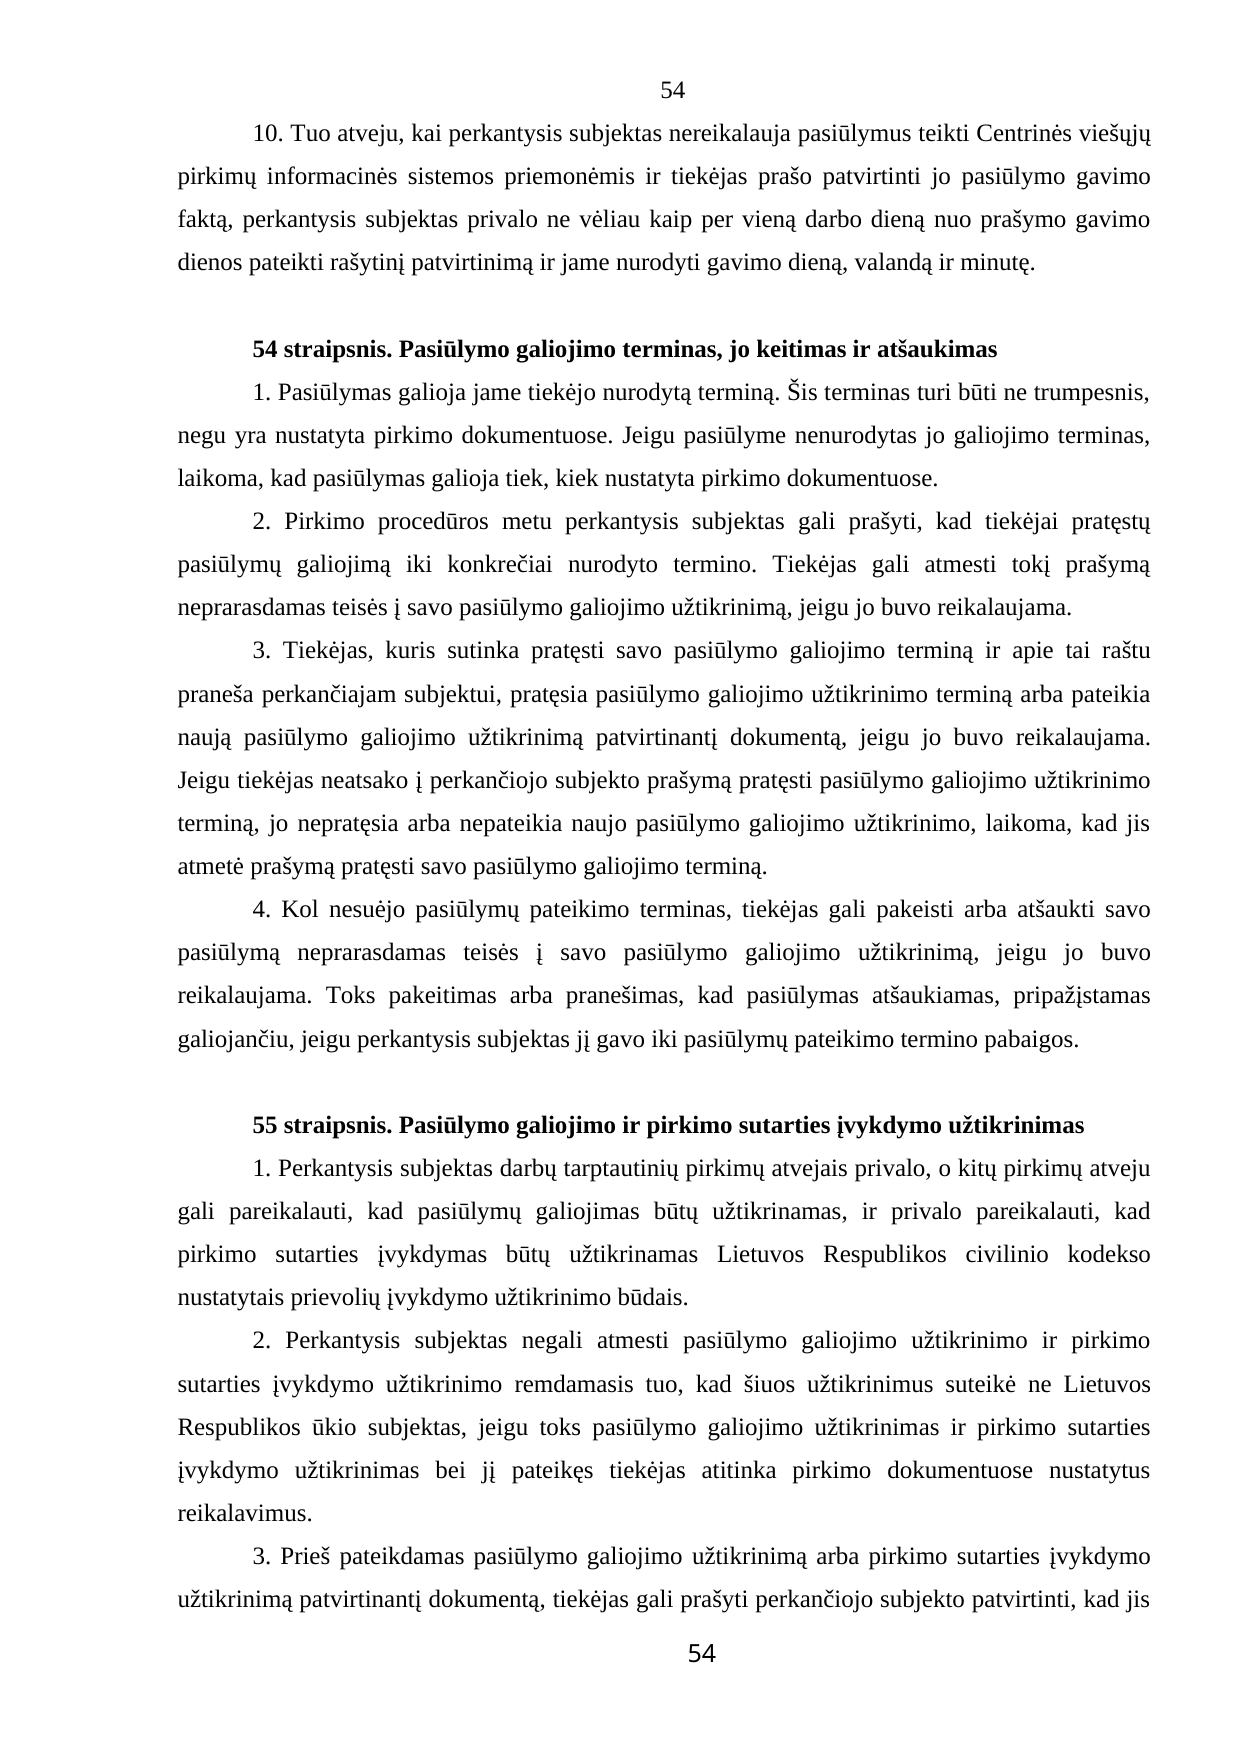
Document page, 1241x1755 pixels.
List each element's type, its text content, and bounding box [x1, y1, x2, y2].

text 3. Tiekėjas, kuris sutinka pratęsti savo pasiūlymo galiojimo terminą ir apie tai raštu praneša perkančiajam subjektui, pratęsia pasiūlymo galiojimo užtikrinimo terminą arba pateikia naują pasiūlymo galiojimo užtikrinimą patvirtinantį dokumentą, jeigu jo buvo reikalaujama. Jeigu tiekėjas neatsako į perkančiojo subjekto prašymą pratęsti pasiūlymo galiojimo užtikrinimo terminą, jo nepratęsia arba nepateikia naujo pasiūlymo galiojimo užtikrinimo, laikoma, kad jis atmetė prašymą pratęsti savo pasiūlymo galiojimo terminą. [177, 636, 1152, 880]
text 3. Prieš pateikdamas pasiūlymo galiojimo užtikrinimą arba pirkimo sutarties įvykdymo užtikrinimą patvirtinantį dokumentą, tiekėjas gali prašyti perkančiojo subjekto patvirtinti, kad jis [177, 1541, 1152, 1613]
text 10. Tuo atveju, kai perkantysis subjektas nereikalauja pasiūlymus teikti Centrinės viešųjų pirkimų informacinės sistemos priemonėmis ir tiekėjas prašo patvirtinti jo pasiūlymo gavimo faktą, perkantysis subjektas privalo ne vėliau kaip per vieną darbo dieną nuo prašymo gavimo dienos pateikti rašytinį patvirtinimą ir jame nurodyti gavimo dieną, valandą ir minutę. [177, 118, 1152, 276]
text 1. Perkantysis subjektas darbų tarptautinių pirkimų atvejais privalo, o kitų pirkimų atveju gali pareikalauti, kad pasiūlymų galiojimas būtų užtikrinamas, ir privalo pareikalauti, kad pirkimo sutarties įvykdymas būtų užtikrinamas Lietuvos Respublikos civilinio kodekso nustatytais prievolių įvykdymo užtikrinimo būdais. [177, 1153, 1152, 1311]
text 55 straipsnis. Pasiūlymo galiojimo ir pirkimo sutarties įvykdymo užtikrinimas [177, 1110, 1152, 1139]
text 2. Perkantysis subjektas negali atmesti pasiūlymo galiojimo užtikrinimo ir pirkimo sutarties įvykdymo užtikrinimo remdamasis tuo, kad šiuos užtikrinimus suteikė ne Lietuvos Respublikos ūkio subjektas, jeigu toks pasiūlymo galiojimo užtikrinimas ir pirkimo sutarties įvykdymo užtikrinimas bei jį pateikęs tiekėjas atitinka pirkimo dokumentuose nustatytus reikalavimus. [177, 1326, 1152, 1527]
text 54 straipsnis. Pasiūlymo galiojimo terminas, jo keitimas ir atšaukimas [177, 334, 1152, 362]
text 1. Pasiūlymas galioja jame tiekėjo nurodytą terminą. Šis terminas turi būti ne trumpesnis, negu yra nustatyta pirkimo dokumentuose. Jeigu pasiūlyme nenurodytas jo galiojimo terminas, laikoma, kad pasiūlymas galioja tiek, kiek nustatyta pirkimo dokumentuose. [177, 377, 1152, 492]
text 4. Kol nesuėjo pasiūlymų pateikimo terminas, tiekėjas gali pakeisti arba atšaukti savo pasiūlymą neprarasdamas teisės į savo pasiūlymo galiojimo užtikrinimą, jeigu jo buvo reikalaujama. Toks pakeitimas arba pranešimas, kad pasiūlymas atšaukiamas, pripažįstamas galiojančiu, jeigu perkantysis subjektas jį gavo iki pasiūlymų pateikimo termino pabaigos. [177, 894, 1152, 1052]
text 2. Pirkimo procedūros metu perkantysis subjektas gali prašyti, kad tiekėjai pratęstų pasiūlymų galiojimą iki konkrečiai nurodyto termino. Tiekėjas gali atmesti tokį prašymą neprarasdamas teisės į savo pasiūlymo galiojimo užtikrinimą, jeigu jo buvo reikalaujama. [177, 506, 1152, 621]
